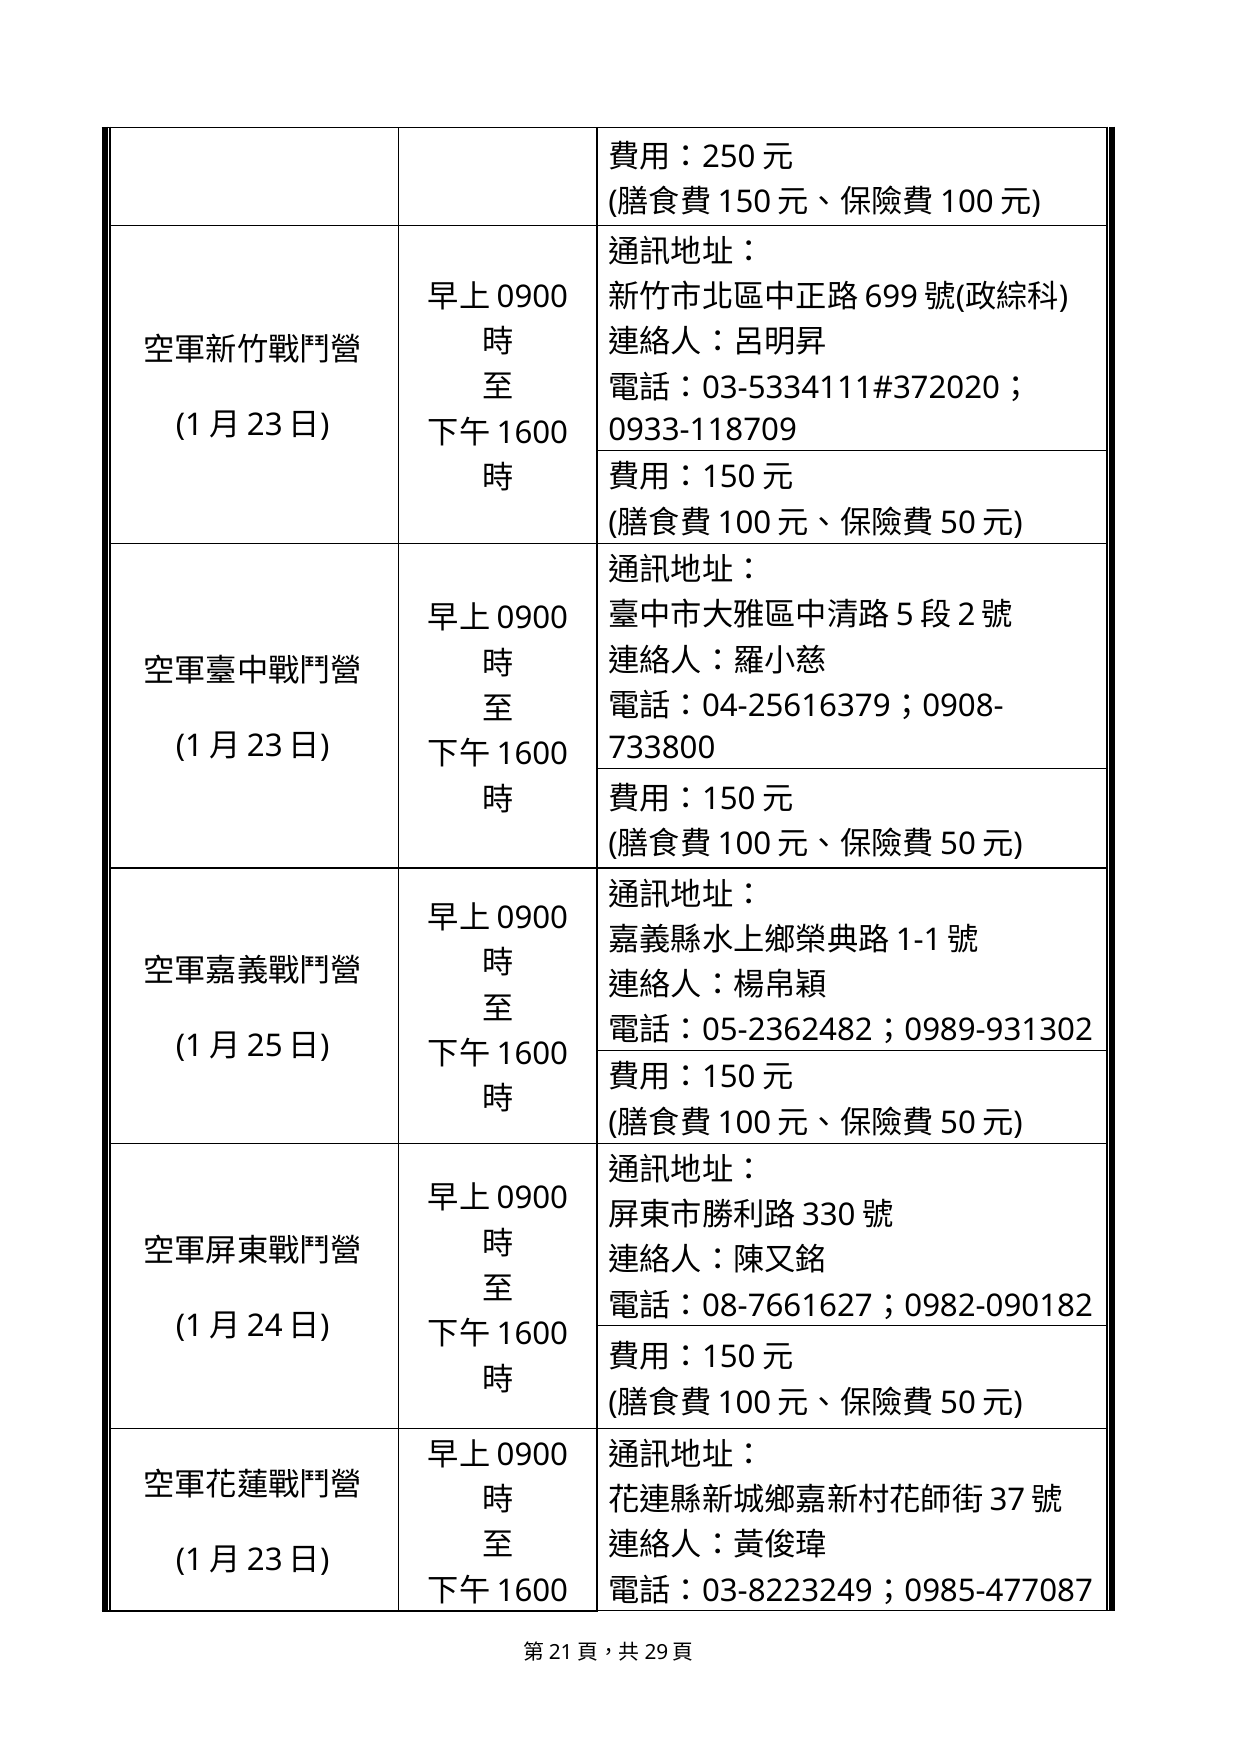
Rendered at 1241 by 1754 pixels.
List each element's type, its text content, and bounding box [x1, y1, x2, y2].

table_cell 早上0900時 至 下午1600時 [399, 226, 596, 542]
table_cell 早上0900時 至 下午1600時 [399, 544, 596, 867]
table_cell 通訊地址： 新竹市北區中正路699號(政綜科) 連絡人：呂明昇 電話：03-5334111#372020；0933-118709 [598, 226, 1106, 450]
table_cell 早上0900時 至 下午1600時 [399, 1144, 596, 1427]
table_cell 空軍屏東戰鬥營 (1月24日) [111, 1144, 398, 1427]
table_cell 通訊地址： 臺中市大雅區中清路5段2號 連絡人：羅小慈 電話：04-25616379；0908-733800 [598, 544, 1106, 768]
table_cell [399, 128, 596, 224]
table_cell 費用：250元 (膳食費150元、保險費100元) [598, 128, 1106, 224]
table_cell 費用：150元 (膳食費100元、保險費50元) [598, 769, 1106, 867]
table_cell 通訊地址： 屏東市勝利路330號 連絡人：陳又銘 電話：08-7661627；0982-090182 [598, 1144, 1106, 1325]
table_cell 通訊地址： 花連縣新城鄉嘉新村花師街37號 連絡人：黃俊瑋 電話：03-8223249；0985-477087 [598, 1429, 1106, 1610]
table_cell 空軍新竹戰鬥營 (1月23日) [111, 226, 398, 542]
table_cell 空軍臺中戰鬥營 (1月23日) [111, 544, 398, 867]
table_cell 空軍花蓮戰鬥營 (1月23日) [111, 1429, 398, 1610]
table_cell 費用：150元 (膳食費100元、保險費50元) [598, 1051, 1106, 1142]
table_cell 早上0900時 至 下午1600 [399, 1429, 596, 1610]
table_cell 空軍嘉義戰鬥營 (1月25日) [111, 869, 398, 1142]
table_cell 通訊地址： 嘉義縣水上鄉榮典路1-1號 連絡人：楊帛穎 電話：05-2362482；0989-931302 [598, 869, 1106, 1050]
table_cell [111, 128, 398, 224]
table_cell 早上0900時 至 下午1600時 [399, 869, 596, 1142]
table_cell 費用：150元 (膳食費100元、保險費50元) [598, 1326, 1106, 1427]
table_cell 費用：150元 (膳食費100元、保險費50元) [598, 451, 1106, 542]
